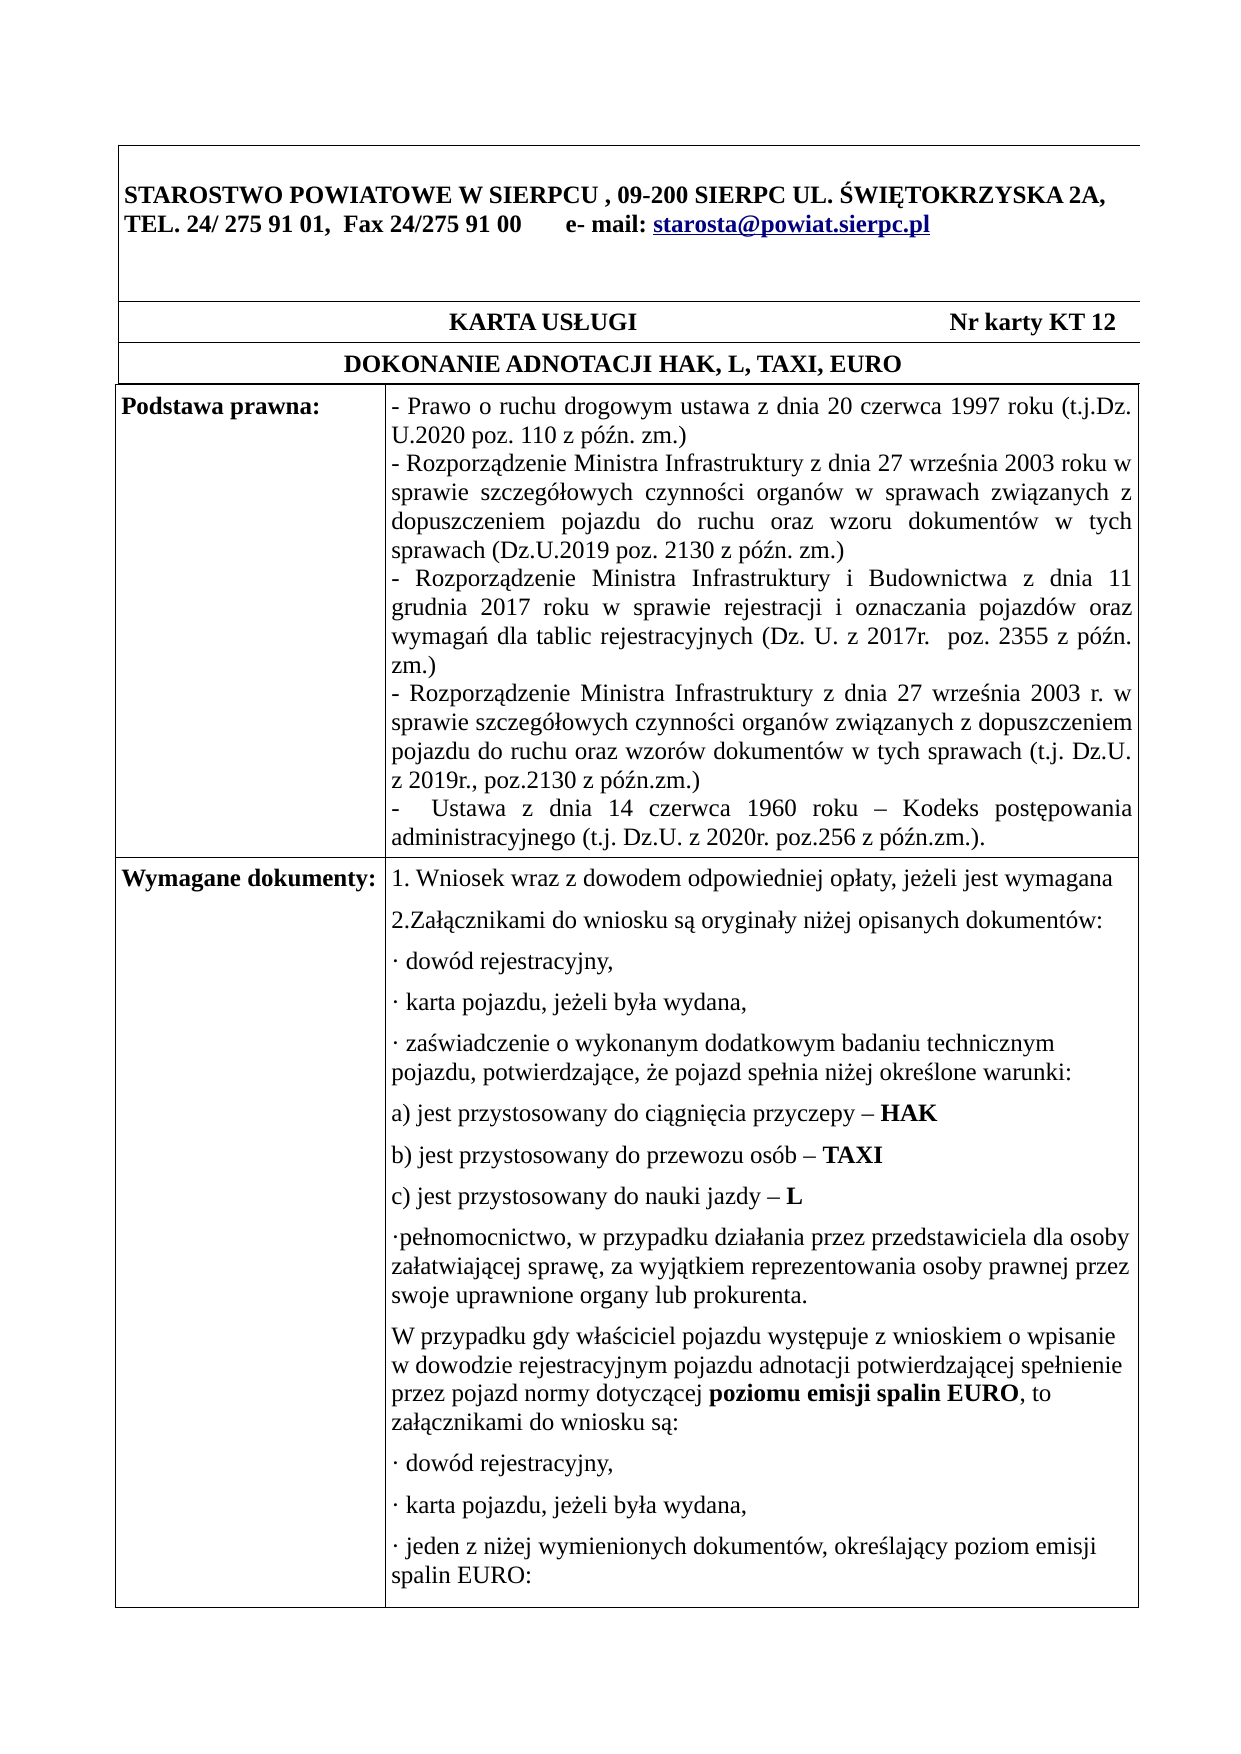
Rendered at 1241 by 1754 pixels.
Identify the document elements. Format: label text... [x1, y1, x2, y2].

table_cell DOKONANIE ADNOTACJI HAK, L, TAXI, EURO [119, 343, 1140, 383]
table_cell KARTA USŁUGI Nr karty KT 12 [119, 302, 1140, 342]
table_header - Prawo o ruchu drogowym ustawa z dnia 20 czerwca 1997 roku (t.j.Dz. U.2020 poz. 110 z późn. zm.) - Rozporządzenie Ministra Infrastruktury z dnia 27 września 2003 roku w sprawie szczegółowych czynności organów w sprawach związanych z dopuszczeniem pojazdu do ruchu oraz wzoru dokumentów w tych sprawach (Dz.U.2019 poz. 2130 z późn. zm.) - Rozporządzenie Ministra Infrastruktury i Budownictwa z dnia 11 grudnia 2017 roku w sprawie rejestracji i oznaczania pojazdów oraz wymagań dla tablic rejestracyjnych (Dz. U. z 2017r. poz. 2355 z późn. zm.) - Rozporządzenie Ministra Infrastruktury z dnia 27 września 2003 r. w sprawie szczegółowych czynności organów związanych z dopuszczeniem pojazdu do ruchu oraz wzorów dokumentów w tych sprawach (t.j. Dz.U. z 2019r., poz.2130 z późn.zm.) - Ustawa z dnia 14 czerwca 1960 roku – Kodeks postępowania administracyjnego (t.j. Dz.U. z 2020r. poz.256 z późn.zm.). [386, 385, 1138, 857]
table_cell Wymagane dokumenty: [116, 858, 385, 1607]
table_cell 1. Wniosek wraz z dowodem odpowiedniej opłaty, jeżeli jest wymagana 2.Załącznikami do wniosku są oryginały niżej opisanych dokumentów: · dowód rejestracyjny, · karta pojazdu, jeżeli była wydana, · zaświadczenie o wykonanym dodatkowym badaniu technicznym pojazdu, potwierdzające, że pojazd spełnia niżej określone warunki: a) jest przystosowany do ciągnięcia przyczepy – HAK b) jest przystosowany do przewozu osób – TAXI c) jest przystosowany do nauki jazdy – L ·pełnomocnictwo, w przypadku działania przez przedstawiciela dla osoby załatwiającej sprawę, za wyjątkiem reprezentowania osoby prawnej przez swoje uprawnione organy lub prokurenta. W przypadku gdy właściciel pojazdu występuje z wnioskiem o wpisanie w dowodzie rejestracyjnym pojazdu adnotacji potwierdzającej spełnienie przez pojazd normy dotyczącej poziomu emisji spalin EURO, to załącznikami do wniosku są: · dowód rejestracyjny, · karta pojazdu, jeżeli była wydana, · jeden z niżej wymienionych dokumentów, określający poziom emisji spalin EURO: [386, 858, 1138, 1607]
table_header Podstawa prawna: [116, 385, 385, 857]
table_header STAROSTWO POWIATOWE W SIERPCU , 09-200 SIERPC UL. ŚWIĘTOKRZYSKA 2A, TEL. 24/ 275 91 01, Fax 24/275 91 00 e- mail: starosta@powiat.sierpc.pl [119, 146, 1140, 301]
